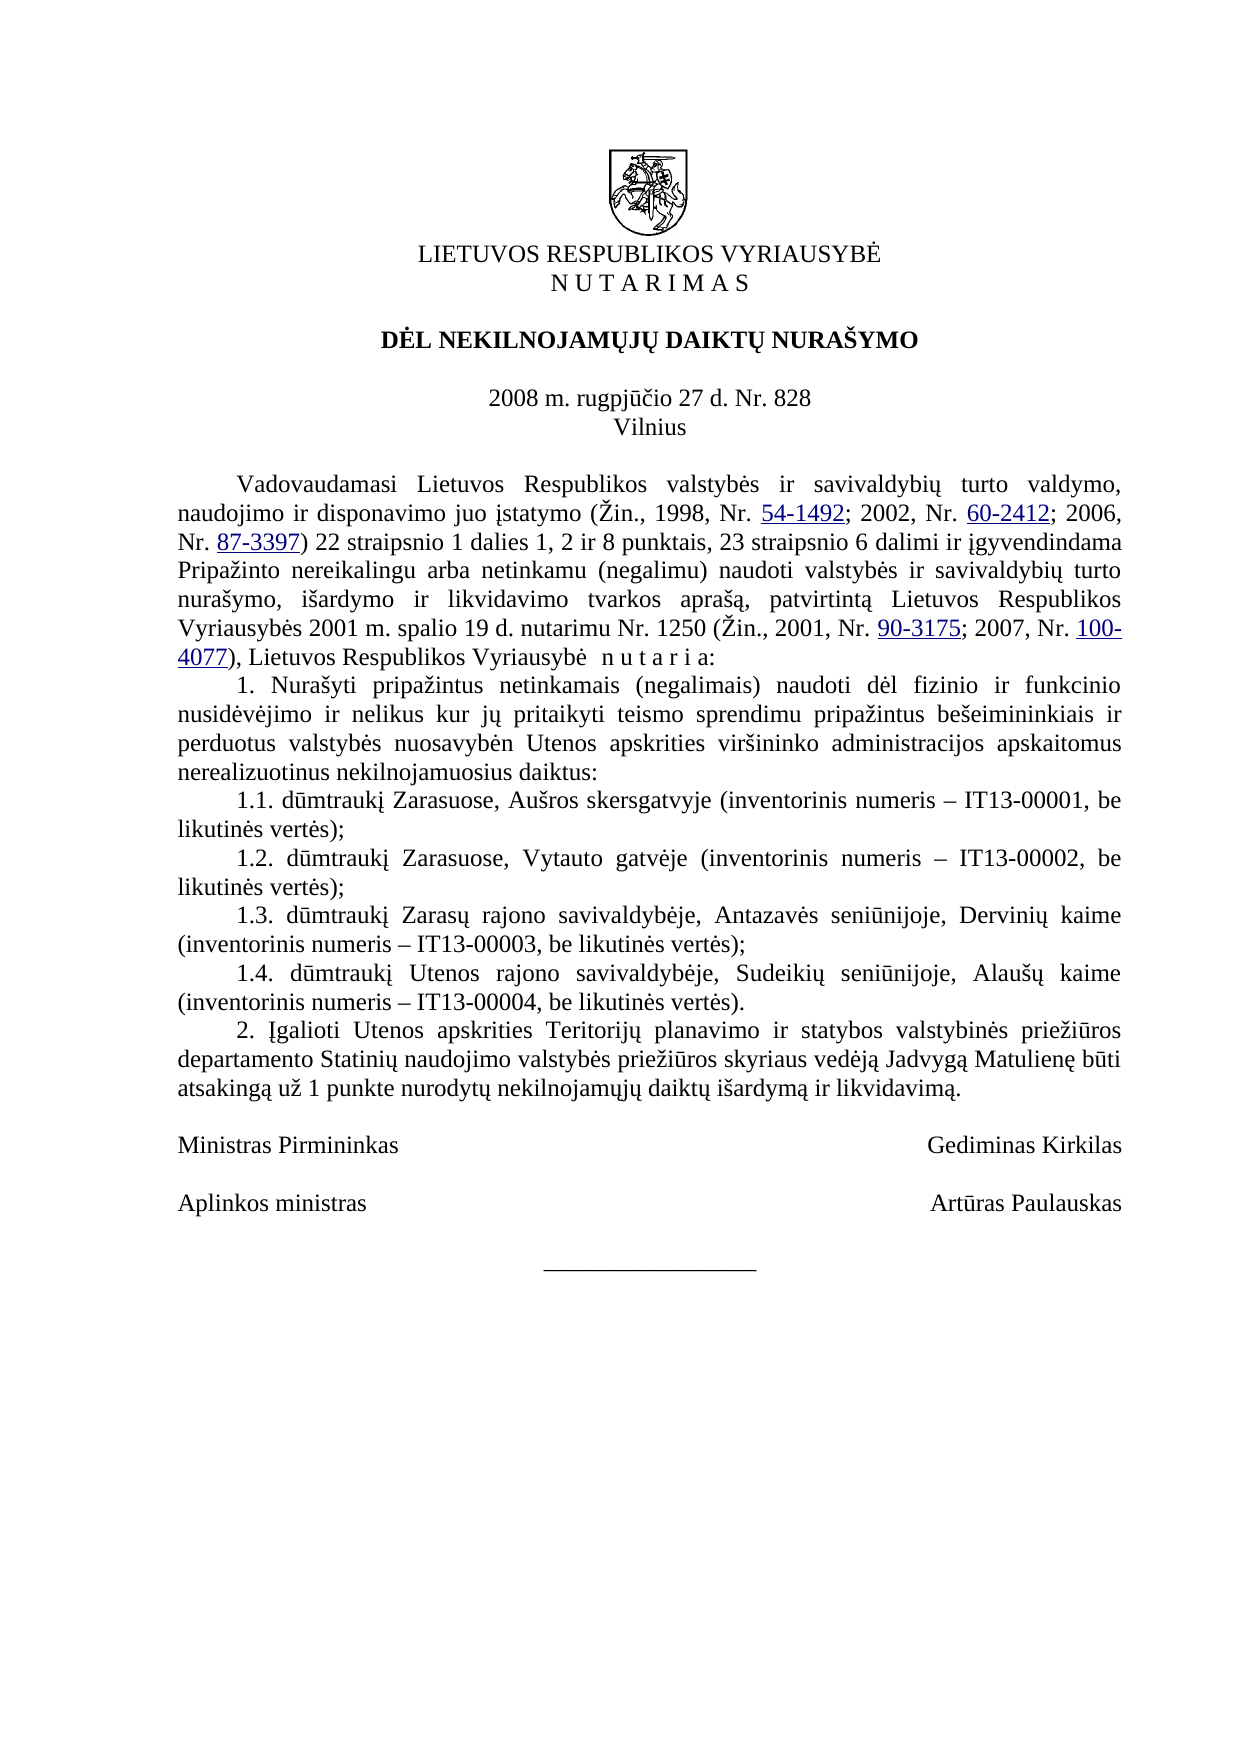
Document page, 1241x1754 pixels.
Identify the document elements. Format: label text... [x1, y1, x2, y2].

text Aplinkos ministras Artūras Paulauskas [177, 1188, 1122, 1217]
text _________________ [177, 1245, 1122, 1274]
text 1. Nurašyti pripažintus netinkamais (negalimais) naudoti dėl fizinio ir funkcinio nusidėvėjimo ir nelikus kur jų pritaikyti teismo sprendimu pripažintus bešeimininkiais ir perduotus valstybės nuosavybėn Utenos apskrities viršininko administracijos apskaitomus nerealizuotinus nekilnojamuosius daiktus: [177, 670, 1122, 785]
text DĖL NEKILNOJAMŲJŲ DAIKTŲ NURAŠYMO [177, 325, 1122, 354]
text 1.4. dūmtraukį Utenos rajono savivaldybėje, Sudeikių seniūnijoje, Alaušų kaime (inventorinis numeris – IT13-00004, be likutinės vertės). [177, 958, 1122, 1015]
text 2008 m. rugpjūčio 27 d. Nr. 828 [177, 383, 1122, 412]
text Lietuvos Respublikos Vyriausybė [177, 239, 1122, 268]
text 1.1. dūmtraukį Zarasuose, Aušros skersgatvyje (inventorinis numeris – IT13-00001, be likutinės vertės); [177, 785, 1122, 843]
text Vilnius [177, 412, 1122, 440]
text 2. Įgalioti Utenos apskrities Teritorijų planavimo ir statybos valstybinės priežiūros departamento Statinių naudojimo valstybės priežiūros skyriaus vedėją Jadvygą Matulienę būti atsakingą už 1 punkte nurodytų nekilnojamųjų daiktų išardymą ir likvidavimą. [177, 1015, 1122, 1102]
text Vadovaudamasi Lietuvos Respublikos valstybės ir savivaldybių turto valdymo, naudojimo ir disponavimo juo įstatymo (Žin., 1998, Nr. 54-1492; 2002, Nr. 60-2412; 2006, Nr. 87-3397) 22 straipsnio 1 dalies 1, 2 ir 8 punktais, 23 straipsnio 6 dalimi ir įgyvendindama Pripažinto nereikalingu arba netinkamu (negalimu) naudoti valstybės ir savivaldybių turto nurašymo, išardymo ir likvidavimo tvarkos aprašą, patvirtintą Lietuvos Respublikos Vyriausybės 2001 m. spalio 19 d. nutarimu Nr. 1250 (Žin., 2001, Nr. 90-3175; 2007, Nr. 100-4077), Lietuvos Respublikos Vyriausybė nutaria: [177, 469, 1122, 670]
text Ministras Pirmininkas Gediminas Kirkilas [177, 1130, 1122, 1159]
text 1.3. dūmtraukį Zarasų rajono savivaldybėje, Antazavės seniūnijoje, Dervinių kaime (inventorinis numeris – IT13-00003, be likutinės vertės); [177, 900, 1122, 958]
text NUTARIMAS [177, 268, 1122, 297]
text 1.2. dūmtraukį Zarasuose, Vytauto gatvėje (inventorinis numeris – IT13-00002, be likutinės vertės); [177, 843, 1122, 900]
